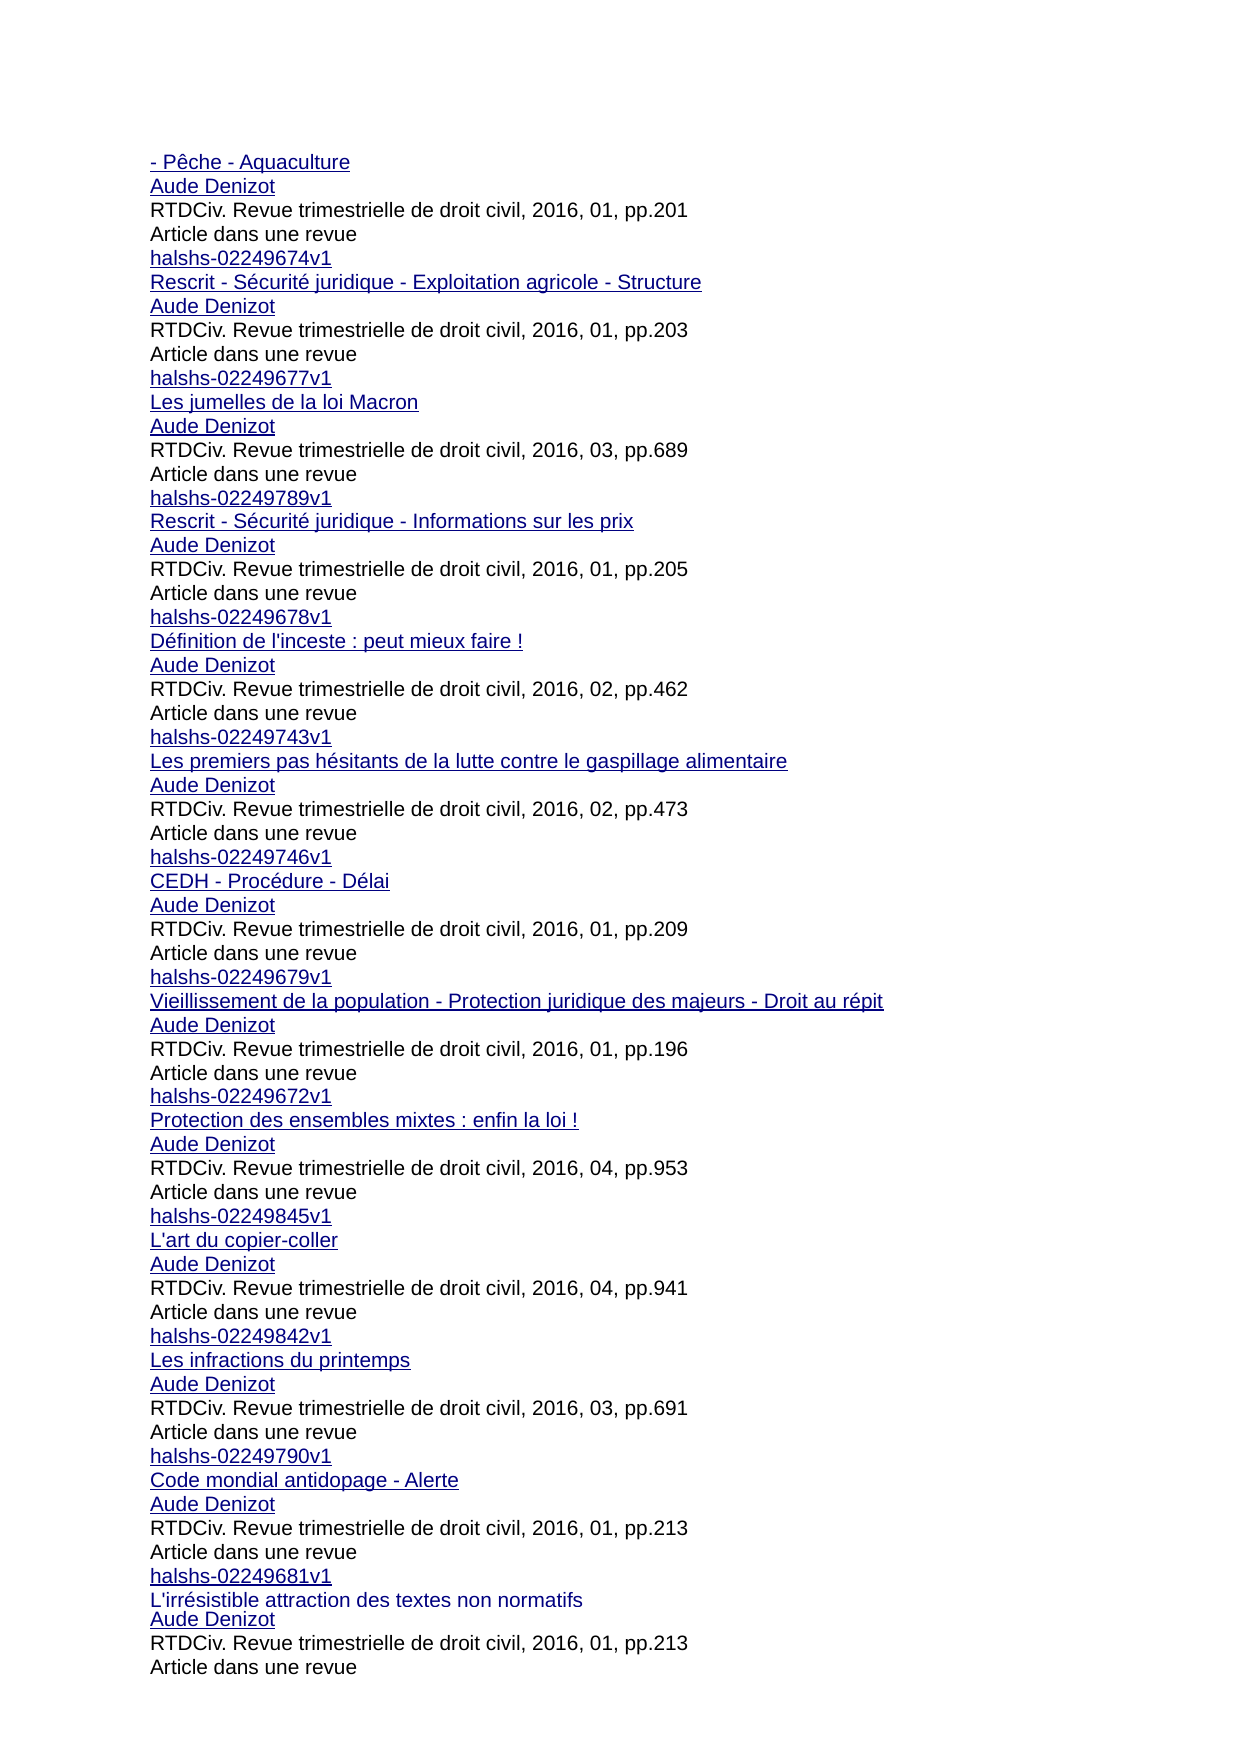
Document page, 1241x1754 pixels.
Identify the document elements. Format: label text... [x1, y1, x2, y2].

table_cell Code mondial antidopage - Alerte Aude Denizot RTDCiv. Revue trimestrielle de droit civil, 2016, 01, pp.213 Article dans une revue halshs-02249681v1 [150, 1468, 1090, 1587]
table_cell CEDH - Procédure - Délai Aude Denizot RTDCiv. Revue trimestrielle de droit civil, 2016, 01, pp.209 Article dans une revue halshs-02249679v1 [150, 869, 1090, 988]
table_cell Vieillissement de la population - Protection juridique des majeurs - Droit au répit Aude Denizot RTDCiv. Revue trimestrielle de droit civil, 2016, 01, pp.196 Article dans une revue halshs-02249672v1 [150, 989, 1090, 1108]
table_cell Définition de l'inceste : peut mieux faire ! Aude Denizot RTDCiv. Revue trimestrielle de droit civil, 2016, 02, pp.462 Article dans une revue halshs-02249743v1 [150, 629, 1090, 749]
table_cell Protection des ensembles mixtes : enfin la loi ! Aude Denizot RTDCiv. Revue trimestrielle de droit civil, 2016, 04, pp.953 Article dans une revue halshs-02249845v1 [150, 1108, 1090, 1228]
table_cell L'art du copier-coller Aude Denizot RTDCiv. Revue trimestrielle de droit civil, 2016, 04, pp.941 Article dans une revue halshs-02249842v1 [150, 1228, 1090, 1348]
table_cell Les infractions du printemps Aude Denizot RTDCiv. Revue trimestrielle de droit civil, 2016, 03, pp.691 Article dans une revue halshs-02249790v1 [150, 1348, 1090, 1468]
table_cell Rescrit - Sécurité juridique - Informations sur les prix Aude Denizot RTDCiv. Revue trimestrielle de droit civil, 2016, 01, pp.205 Article dans une revue halshs-02249678v1 [150, 509, 1090, 629]
table_cell L'irrésistible attraction des textes non normatifs Aude Denizot RTDCiv. Revue trimestrielle de droit civil, 2016, 01, pp.213 Article dans une revue [150, 1588, 1090, 1679]
table_cell Les premiers pas hésitants de la lutte contre le gaspillage alimentaire Aude Denizot RTDCiv. Revue trimestrielle de droit civil, 2016, 02, pp.473 Article dans une revue halshs-02249746v1 [150, 749, 1090, 869]
table_cell Rescrit - Sécurité juridique - Exploitation agricole - Structure Aude Denizot RTDCiv. Revue trimestrielle de droit civil, 2016, 01, pp.203 Article dans une revue halshs-02249677v1 [150, 270, 1090, 389]
table_cell - Pêche - Aquaculture Aude Denizot RTDCiv. Revue trimestrielle de droit civil, 2016, 01, pp.201 Article dans une revue halshs-02249674v1 [150, 150, 1090, 270]
table_cell Les jumelles de la loi Macron Aude Denizot RTDCiv. Revue trimestrielle de droit civil, 2016, 03, pp.689 Article dans une revue halshs-02249789v1 [150, 390, 1090, 509]
